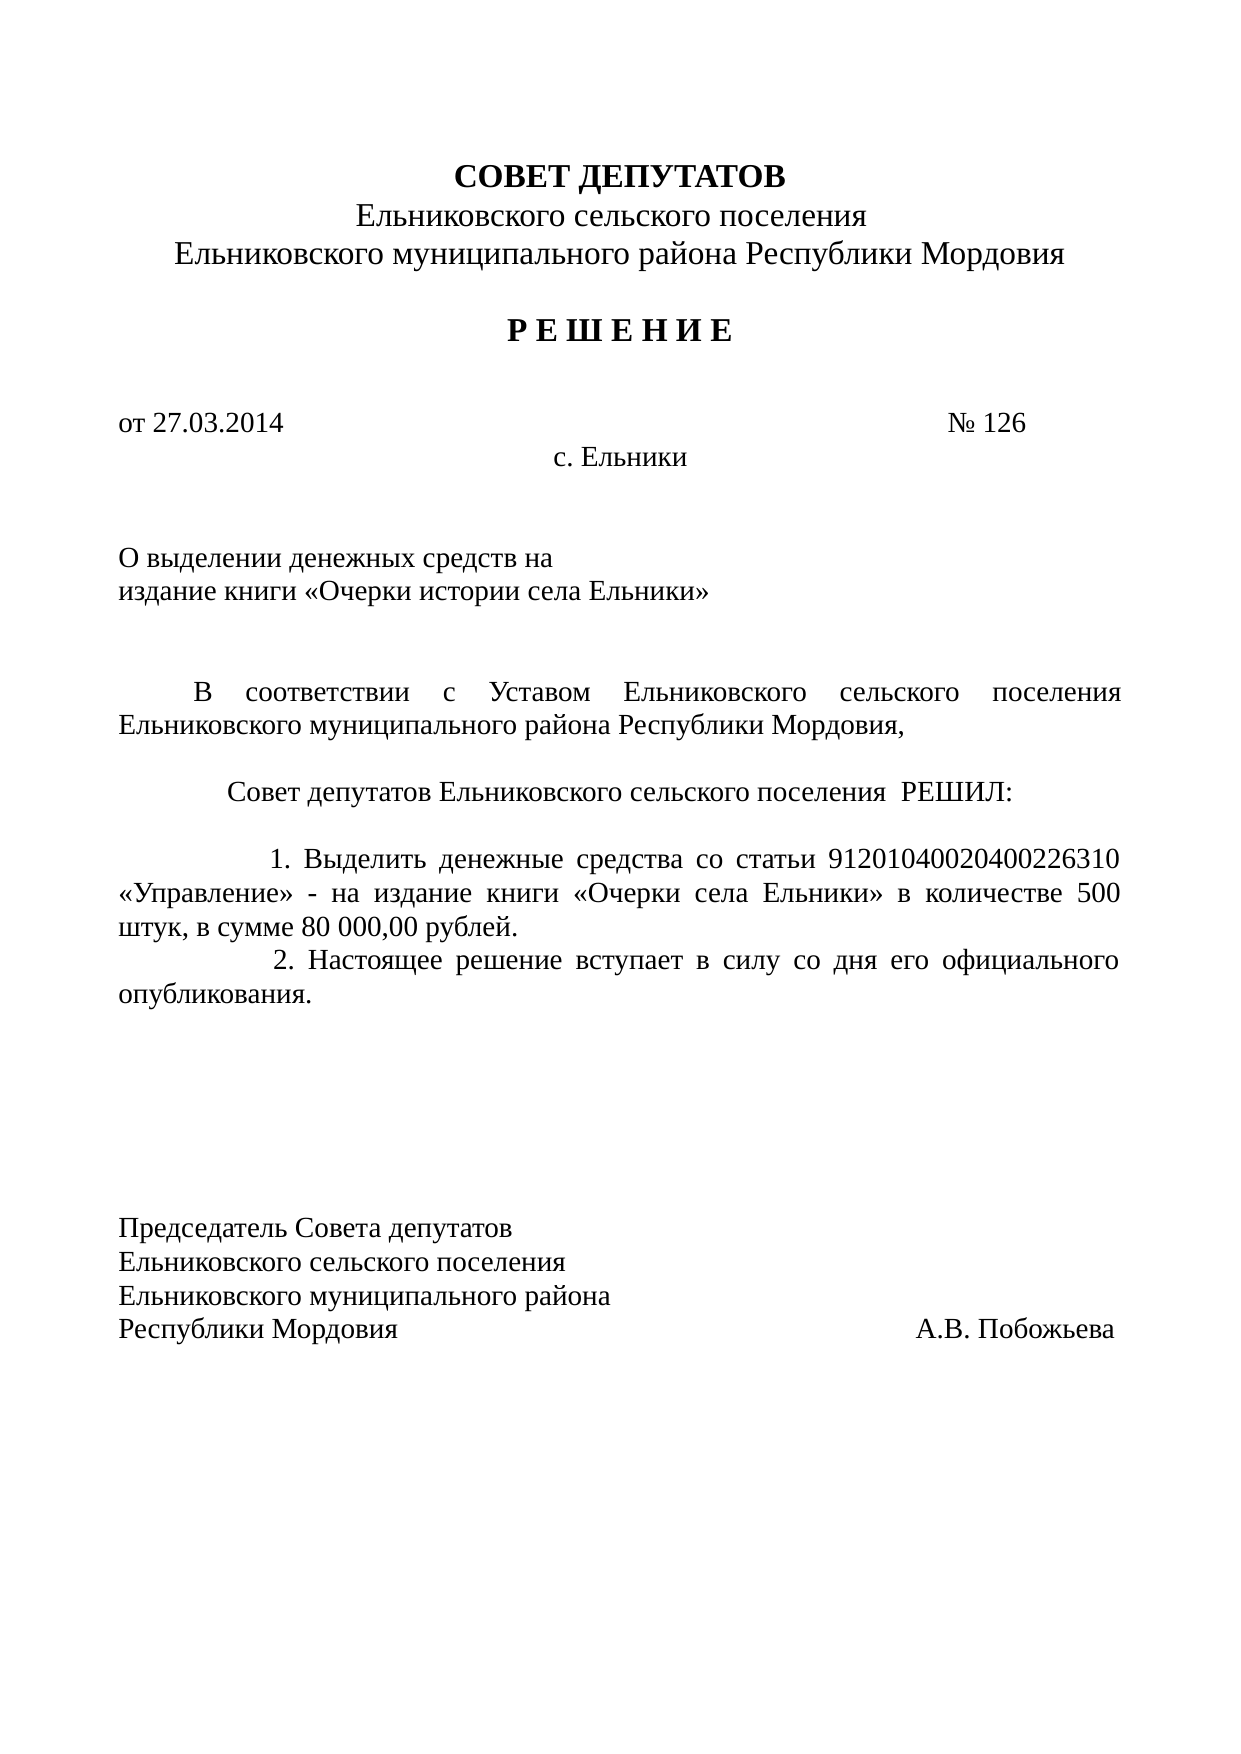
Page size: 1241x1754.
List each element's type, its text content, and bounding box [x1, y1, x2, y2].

text издание книги «Очерки истории села Ельники» [118, 573, 1122, 607]
text Совет депутатов Ельниковского сельского поселения РЕШИЛ: [118, 774, 1122, 808]
text Ельниковского муниципального района [118, 1278, 1122, 1311]
text Р Е Ш Е Н И Е [118, 310, 1121, 348]
text от 27.03.2014 № 126 [118, 406, 1122, 439]
text Ельниковского сельского поселения [118, 1244, 1122, 1278]
text 1. Выделить денежные средства со статьи 91201040020400226310 «Управление» - на издание книги «Очерки села Ельники» в количестве 500 штук, в сумме 80 000,00 рублей. [118, 842, 1122, 942]
text с. Ельники [118, 439, 1122, 473]
text В соответствии с Уставом Ельниковского сельского поселения Ельниковского муниципального района Республики Мордовия, [118, 674, 1122, 741]
text Председатель Совета депутатов [118, 1211, 1122, 1244]
text О выделении денежных средств на [118, 540, 1122, 573]
text Ельниковского сельского поселения [118, 195, 1121, 233]
text Республики Мордовия А.В. Побожьева [118, 1311, 1122, 1345]
text СОВЕТ ДЕПУТАТОВ [118, 156, 1121, 195]
text Ельниковского муниципального района Республики Мордовия [118, 233, 1121, 271]
text 2. Настоящее решение вступает в силу со дня его официального опубликования. [118, 942, 1122, 1009]
